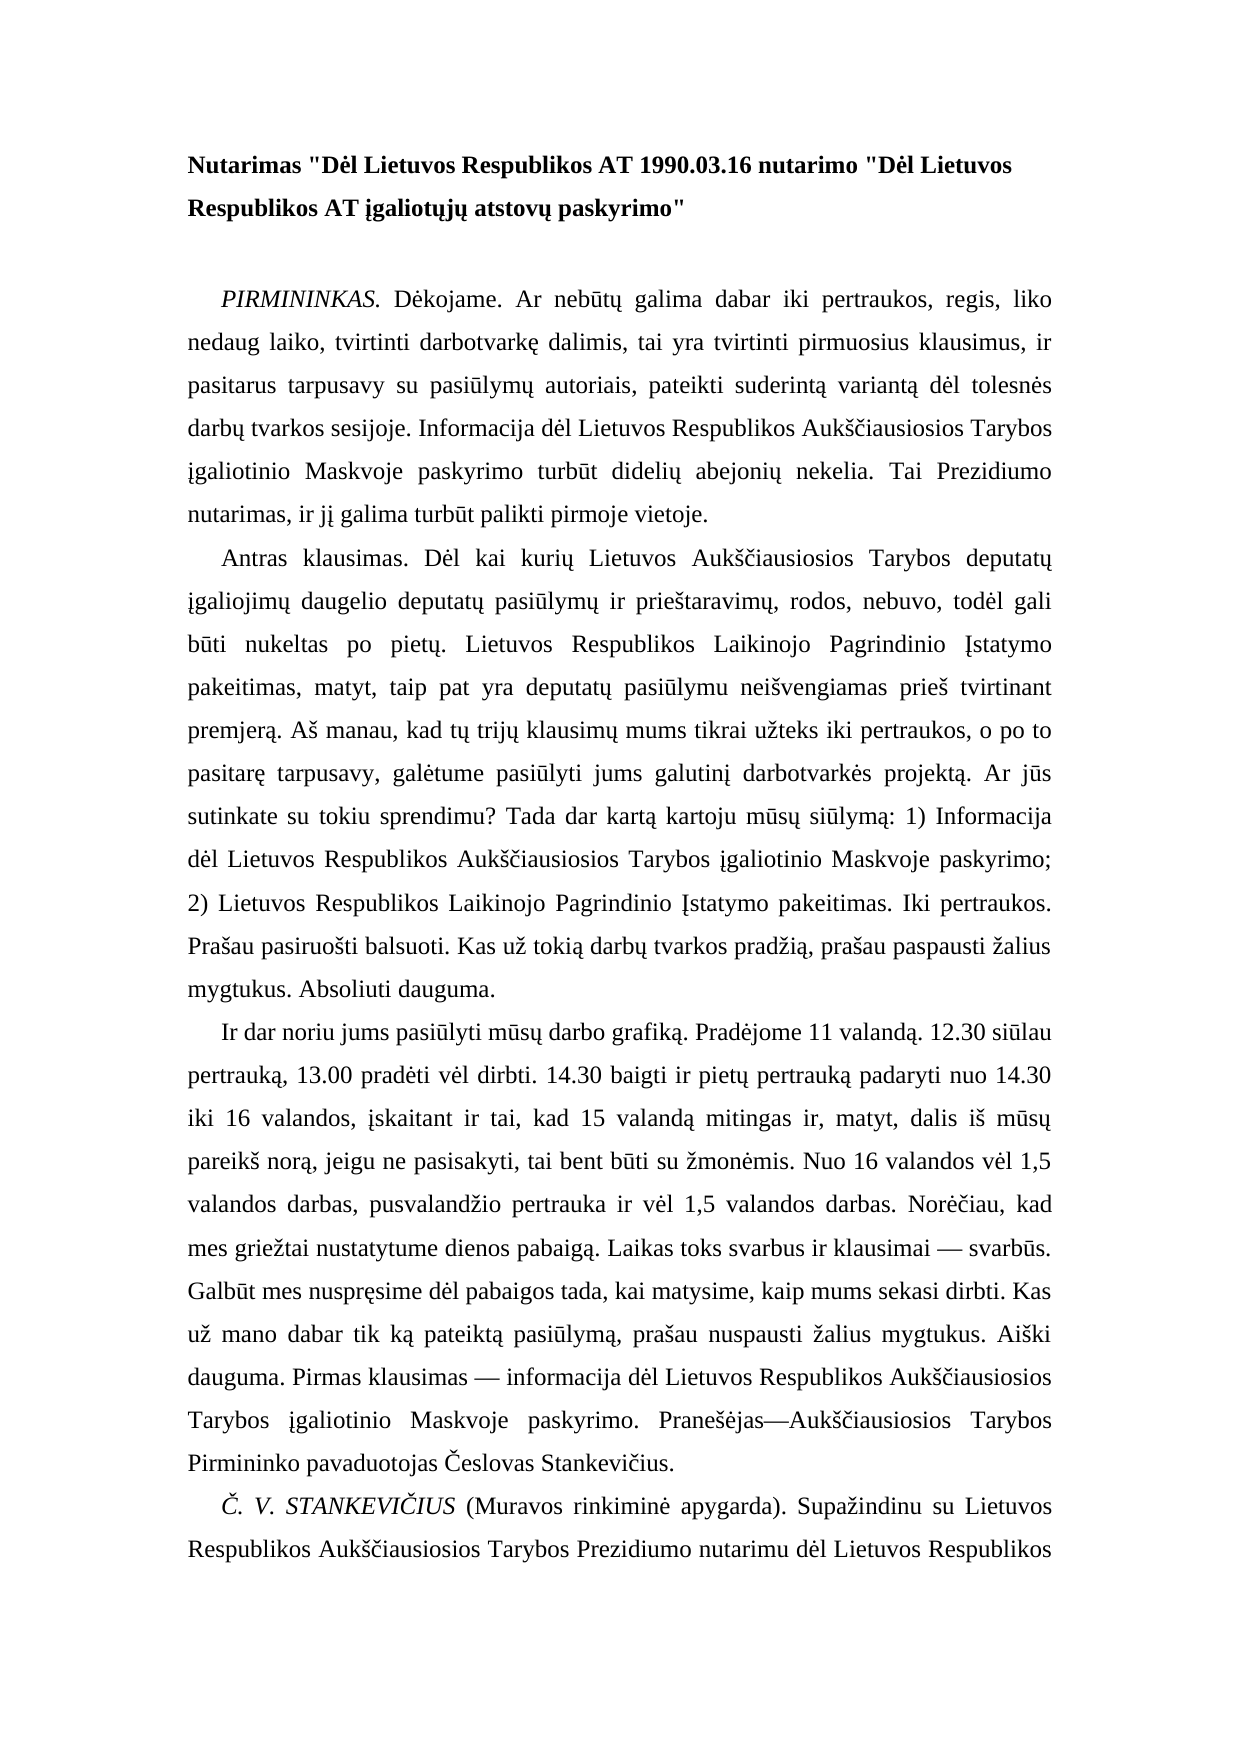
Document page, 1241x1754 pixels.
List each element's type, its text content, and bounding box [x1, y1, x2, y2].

text Antras klausimas. Dėl kai kurių Lietuvos Aukščiausiosios Tarybos deputatų įgaliojimų daugelio deputatų pasiūlymų ir prieštaravimų, rodos, nebuvo, todėl gali būti nukeltas po pietų. Lietuvos Respublikos Laikinojo Pagrindinio Įstatymo pakeitimas, matyt, taip pat yra deputatų pasiūlymu neišvengiamas prieš tvirtinant premjerą. Aš manau, kad tų trijų klausimų mums tikrai užteks iki pertraukos, o po to pasitarę tarpusavy, galėtume pasiūlyti jums galutinį darbotvarkės projektą. Ar jūs sutinkate su tokiu sprendimu? Tada dar kartą kartoju mūsų siūlymą: 1) Informacija dėl Lietuvos Respublikos Aukščiausiosios Tarybos įgaliotinio Maskvoje paskyrimo; 2) Lietuvos Respublikos Laikinojo Pagrindinio Įstatymo pakeitimas. Iki pertraukos. Prašau pasiruošti balsuoti. Kas už tokią darbų tvarkos pradžią, prašau paspausti žalius mygtukus. Absoliuti dauguma. [187, 543, 1053, 1003]
text Ir dar noriu jums pasiūlyti mūsų darbo grafiką. Pradėjome 11 valandą. 12.30 siūlau pertrauką, 13.00 pradėti vėl dirbti. 14.30 baigti ir pietų pertrauką padaryti nuo 14.30 iki 16 valandos, įskaitant ir tai, kad 15 valandą mitingas ir, matyt, dalis iš mūsų pareikš norą, jeigu ne pasisakyti, tai bent būti su žmonėmis. Nuo 16 valandos vėl 1,5 valandos darbas, pusvalandžio pertrauka ir vėl 1,5 valandos darbas. Norėčiau, kad mes griežtai nustatytume dienos pabaigą. Laikas toks svarbus ir klausimai — svarbūs. Galbūt mes nuspręsime dėl pabaigos tada, kai matysime, kaip mums sekasi dirbti. Kas už mano dabar tik ką pateiktą pasiūlymą, prašau nuspausti žalius mygtukus. Aiški dauguma. Pirmas klausimas — informacija dėl Lietuvos Respublikos Aukščiausiosios Tarybos įgaliotinio Maskvoje paskyrimo. Pranešėjas—Aukščiausiosios Tarybos Pirmininko pavaduotojas Česlovas Stankevičius. [187, 1017, 1053, 1477]
text Č. V. Stankevičius (Muravos rinkiminė apygarda). Supažindinu su Lietuvos Respublikos Aukščiausiosios Tarybos Prezidiumo nutarimu dėl Lietuvos Respublikos [187, 1491, 1053, 1563]
text Pirmininkas. Dėkojame. Ar nebūtų galima dabar iki pertraukos, regis, liko nedaug laiko, tvirtinti darbotvarkę dalimis, tai yra tvirtinti pirmuosius klausimus, ir pasitarus tarpusavy su pasiūlymų autoriais, pateikti suderintą variantą dėl tolesnės darbų tvarkos sesijoje. Informacija dėl Lietuvos Respublikos Aukščiausiosios Tarybos įgaliotinio Maskvoje paskyrimo turbūt didelių abejonių nekelia. Tai Prezidiumo nutarimas, ir jį galima turbūt palikti pirmoje vietoje. [187, 284, 1053, 528]
subtitle Nutarimas "Dėl Lietuvos Respublikos AT 1990.03.16 nutarimo "Dėl Lietuvos Respublikos AT įgaliotųjų atstovų paskyrimo" [187, 150, 1053, 222]
